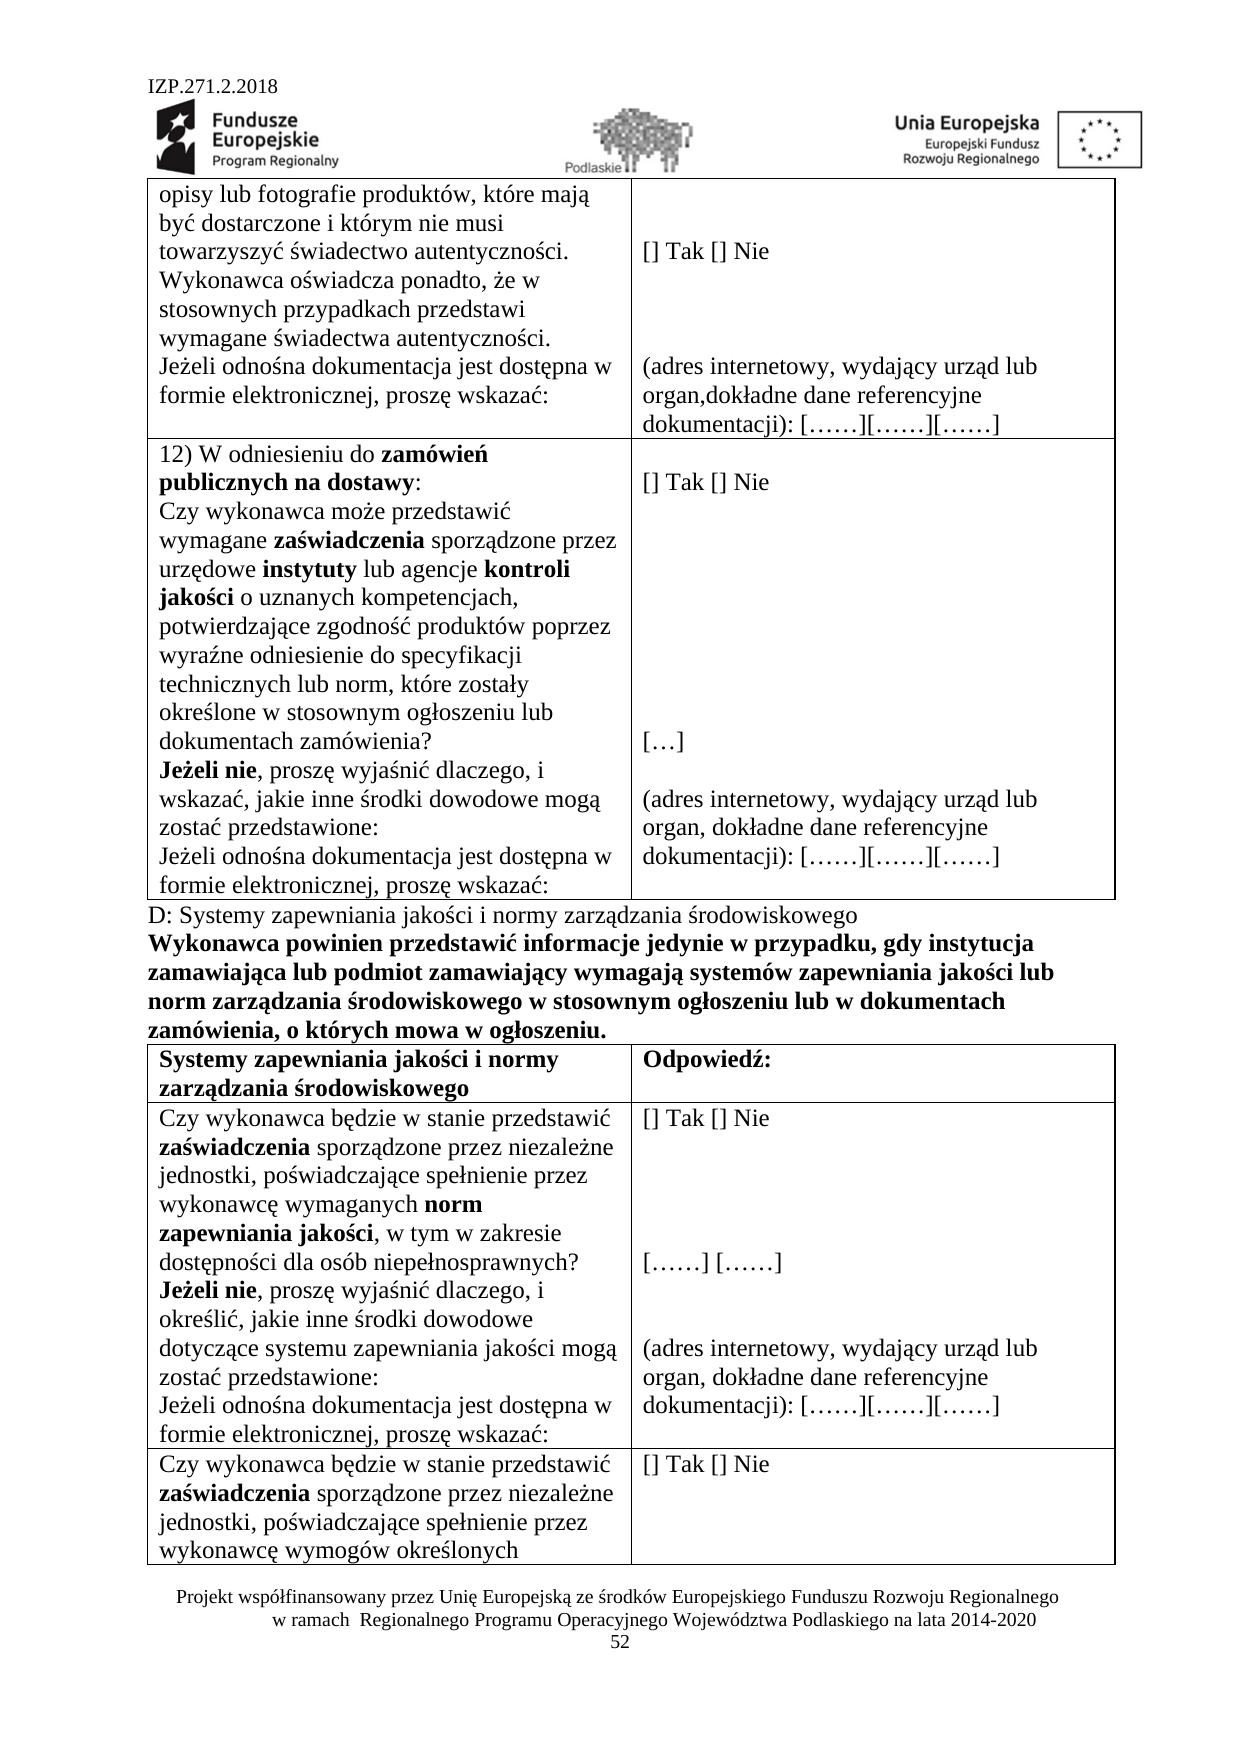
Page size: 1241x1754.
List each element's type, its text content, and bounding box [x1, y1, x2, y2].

table_cell [] Tak [] Nie [632, 1449, 1114, 1564]
table_header Systemy zapewniania jakości i normy zarządzania środowiskowego [148, 1045, 631, 1102]
text D: Systemy zapewniania jakości i normy zarządzania środowiskowego [148, 900, 1092, 928]
table_cell Czy wykonawca będzie w stanie przedstawić zaświadczenia sporządzone przez niezależne jednostki, poświadczające spełnienie przez wykonawcę wymogów określonych [148, 1449, 631, 1564]
table_header Odpowiedź: [632, 1045, 1114, 1102]
table_cell 12) W odniesieniu do zamówień publicznych na dostawy: Czy wykonawca może przedstawić wymagane zaświadczenia sporządzone przez urzędowe instytuty lub agencje kontroli jakości o uznanych kompetencjach, potwierdzające zgodność produktów poprzez wyraźne odniesienie do specyfikacji technicznych lub norm, które zostały określone w stosownym ogłoszeniu lub dokumentach zamówienia? Jeżeli nie, proszę wyjaśnić dlaczego, i wskazać, jakie inne środki dowodowe mogą zostać przedstawione: Jeżeli odnośna dokumentacja jest dostępna w formie elektronicznej, proszę wskazać: [148, 439, 631, 899]
table_cell [] Tak [] Nie (adres internetowy, wydający urząd lub organ,dokładne dane referencyjne dokumentacji): [……][……][……] [632, 179, 1114, 438]
table_cell [] Tak [] Nie […] (adres internetowy, wydający urząd lub organ, dokładne dane referencyjne dokumentacji): [……][……][……] [632, 439, 1114, 899]
table_cell [] Tak [] Nie [……] [……] (adres internetowy, wydający urząd lub organ, dokładne dane referencyjne dokumentacji): [……][……][……] [632, 1103, 1114, 1448]
table_cell opisy lub fotografie produktów, które mają być dostarczone i którym nie musi towarzyszyć świadectwo autentyczności. Wykonawca oświadcza ponadto, że w stosownych przypadkach przedstawi wymagane świadectwa autentyczności. Jeżeli odnośna dokumentacja jest dostępna w formie elektronicznej, proszę wskazać: [148, 179, 631, 438]
table_cell Czy wykonawca będzie w stanie przedstawić zaświadczenia sporządzone przez niezależne jednostki, poświadczające spełnienie przez wykonawcę wymaganych norm zapewniania jakości, w tym w zakresie dostępności dla osób niepełnosprawnych? Jeżeli nie, proszę wyjaśnić dlaczego, i określić, jakie inne środki dowodowe dotyczące systemu zapewniania jakości mogą zostać przedstawione: Jeżeli odnośna dokumentacja jest dostępna w formie elektronicznej, proszę wskazać: [148, 1103, 631, 1448]
text Wykonawca powinien przedstawić informacje jedynie w przypadku, gdy instytucja zamawiająca lub podmiot zamawiający wymagają systemów zapewniania jakości lub norm zarządzania środowiskowego w stosownym ogłoszeniu lub w dokumentach zamówienia, o których mowa w ogłoszeniu. [148, 928, 1092, 1043]
